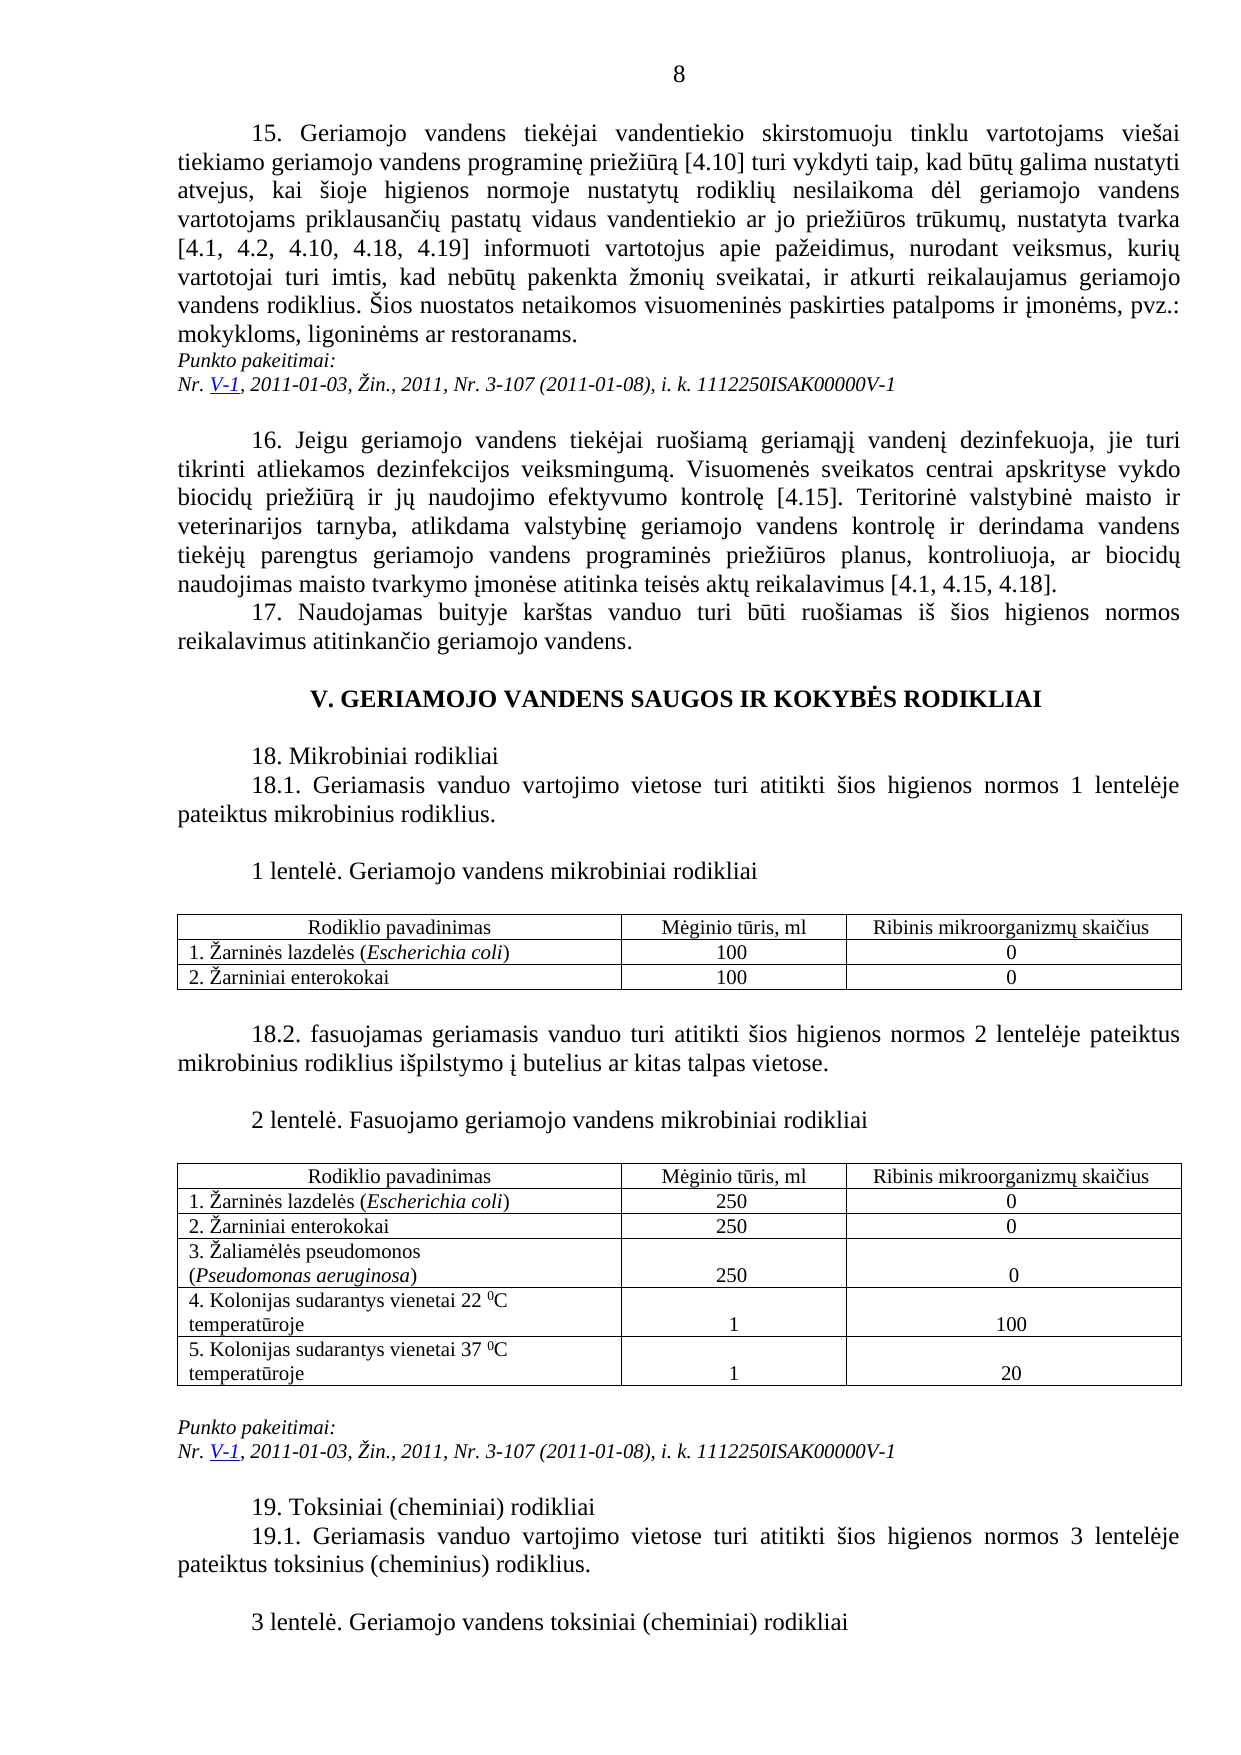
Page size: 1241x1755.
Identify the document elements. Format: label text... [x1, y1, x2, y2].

table_cell 0 [847, 1189, 1181, 1213]
table_cell 0 [847, 1214, 1181, 1238]
text 3 lentelė. Geriamojo vandens toksiniai (cheminiai) rodikliai [177, 1607, 1181, 1636]
table_cell 1. Žarninės lazdelės (Escherichia coli) [178, 1189, 621, 1213]
table_cell 1 [622, 1288, 846, 1336]
text Punkto pakeitimai: [177, 1415, 1181, 1439]
table_cell 3. Žaliamėlės pseudomonos (Pseudomonas aeruginosa) [178, 1239, 621, 1287]
table_cell 5. Kolonijas sudarantys vienetai 37 0C temperatūroje [178, 1337, 621, 1385]
text 18. Mikrobiniai rodikliai [177, 741, 1181, 770]
table_header Ribinis mikroorganizmų skaičius [847, 915, 1181, 939]
table_header Mėginio tūris, ml [622, 1164, 846, 1188]
text Nr. V-1, 2011-01-03, Žin., 2011, Nr. 3-107 (2011-01-08), i. k. 1112250ISAK00000V-1 [177, 1439, 1181, 1463]
text 17. Naudojamas buityje karštas vanduo turi būti ruošiamas iš šios higienos normos reikalavimus atitinkančio geriamojo vandens. [177, 597, 1181, 655]
text 2 lentelė. Fasuojamo geriamojo vandens mikrobiniai rodikliai [177, 1105, 1181, 1134]
text Nr. V-1, 2011-01-03, Žin., 2011, Nr. 3-107 (2011-01-08), i. k. 1112250ISAK00000V-1 [177, 372, 1181, 396]
text V. geriamojo vandens saugos ir kokybės rodikliai [177, 684, 1181, 712]
table_cell 0 [847, 965, 1181, 989]
table_cell 100 [847, 1288, 1181, 1336]
table_cell 250 [622, 1239, 846, 1287]
text Punkto pakeitimai: [177, 348, 1181, 372]
table_cell 4. Kolonijas sudarantys vienetai 22 0C temperatūroje [178, 1288, 621, 1336]
table_cell 2. Žarniniai enterokokai [178, 1214, 621, 1238]
text 16. Jeigu geriamojo vandens tiekėjai ruošiamą geriamąjį vandenį dezinfekuoja, jie turi tikrinti atliekamos dezinfekcijos veiksmingumą. Visuomenės sveikatos centrai apskrityse vykdo biocidų priežiūrą ir jų naudojimo efektyvumo kontrolę [4.15]. Teritorinė valstybinė maisto ir veterinarijos tarnyba, atlikdama valstybinę geriamojo vandens kontrolę ir derindama vandens tiekėjų parengtus geriamojo vandens programinės priežiūros planus, kontroliuoja, ar biocidų naudojimas maisto tvarkymo įmonėse atitinka teisės aktų reikalavimus [4.1, 4.15, 4.18]. [177, 425, 1181, 597]
text 1 lentelė. Geriamojo vandens mikrobiniai rodikliai [177, 856, 1181, 885]
text 18.2. fasuojamas geriamasis vanduo turi atitikti šios higienos normos 2 lentelėje pateiktus mikrobinius rodiklius išpilstymo į butelius ar kitas talpas vietose. [177, 1019, 1181, 1076]
table_cell 250 [622, 1214, 846, 1238]
table_header Mėginio tūris, ml [622, 915, 846, 939]
table_cell 0 [847, 940, 1181, 964]
table_cell 1 [622, 1337, 846, 1385]
table_cell 250 [622, 1189, 846, 1213]
table_cell 100 [622, 965, 846, 989]
text 19. Toksiniai (cheminiai) rodikliai [177, 1492, 1181, 1521]
table_header Ribinis mikroorganizmų skaičius [847, 1164, 1181, 1188]
table_header Rodiklio pavadinimas [178, 915, 621, 939]
table_cell 20 [847, 1337, 1181, 1385]
table_cell 2. Žarniniai enterokokai [178, 965, 621, 989]
table_cell 0 [847, 1239, 1181, 1287]
text 19.1. Geriamasis vanduo vartojimo vietose turi atitikti šios higienos normos 3 lentelėje pateiktus toksinius (cheminius) rodiklius. [177, 1521, 1181, 1578]
text 15. Geriamojo vandens tiekėjai vandentiekio skirstomuoju tinklu vartotojams viešai tiekiamo geriamojo vandens programinę priežiūrą [4.10] turi vykdyti taip, kad būtų galima nustatyti atvejus, kai šioje higienos normoje nustatytų rodiklių nesilaikoma dėl geriamojo vandens vartotojams priklausančių pastatų vidaus vandentiekio ar jo priežiūros trūkumų, nustatyta tvarka [4.1, 4.2, 4.10, 4.18, 4.19] informuoti vartotojus apie pažeidimus, nurodant veiksmus, kurių vartotojai turi imtis, kad nebūtų pakenkta žmonių sveikatai, ir atkurti reikalaujamus geriamojo vandens rodiklius. Šios nuostatos netaikomos visuomeninės paskirties patalpoms ir įmonėms, pvz.: mokykloms, ligoninėms ar restoranams. [177, 118, 1181, 348]
text 18.1. Geriamasis vanduo vartojimo vietose turi atitikti šios higienos normos 1 lentelėje pateiktus mikrobinius rodiklius. [177, 770, 1181, 827]
table_header Rodiklio pavadinimas [178, 1164, 621, 1188]
table_cell 1. Žarninės lazdelės (Escherichia coli) [178, 940, 621, 964]
table_cell 100 [622, 940, 846, 964]
